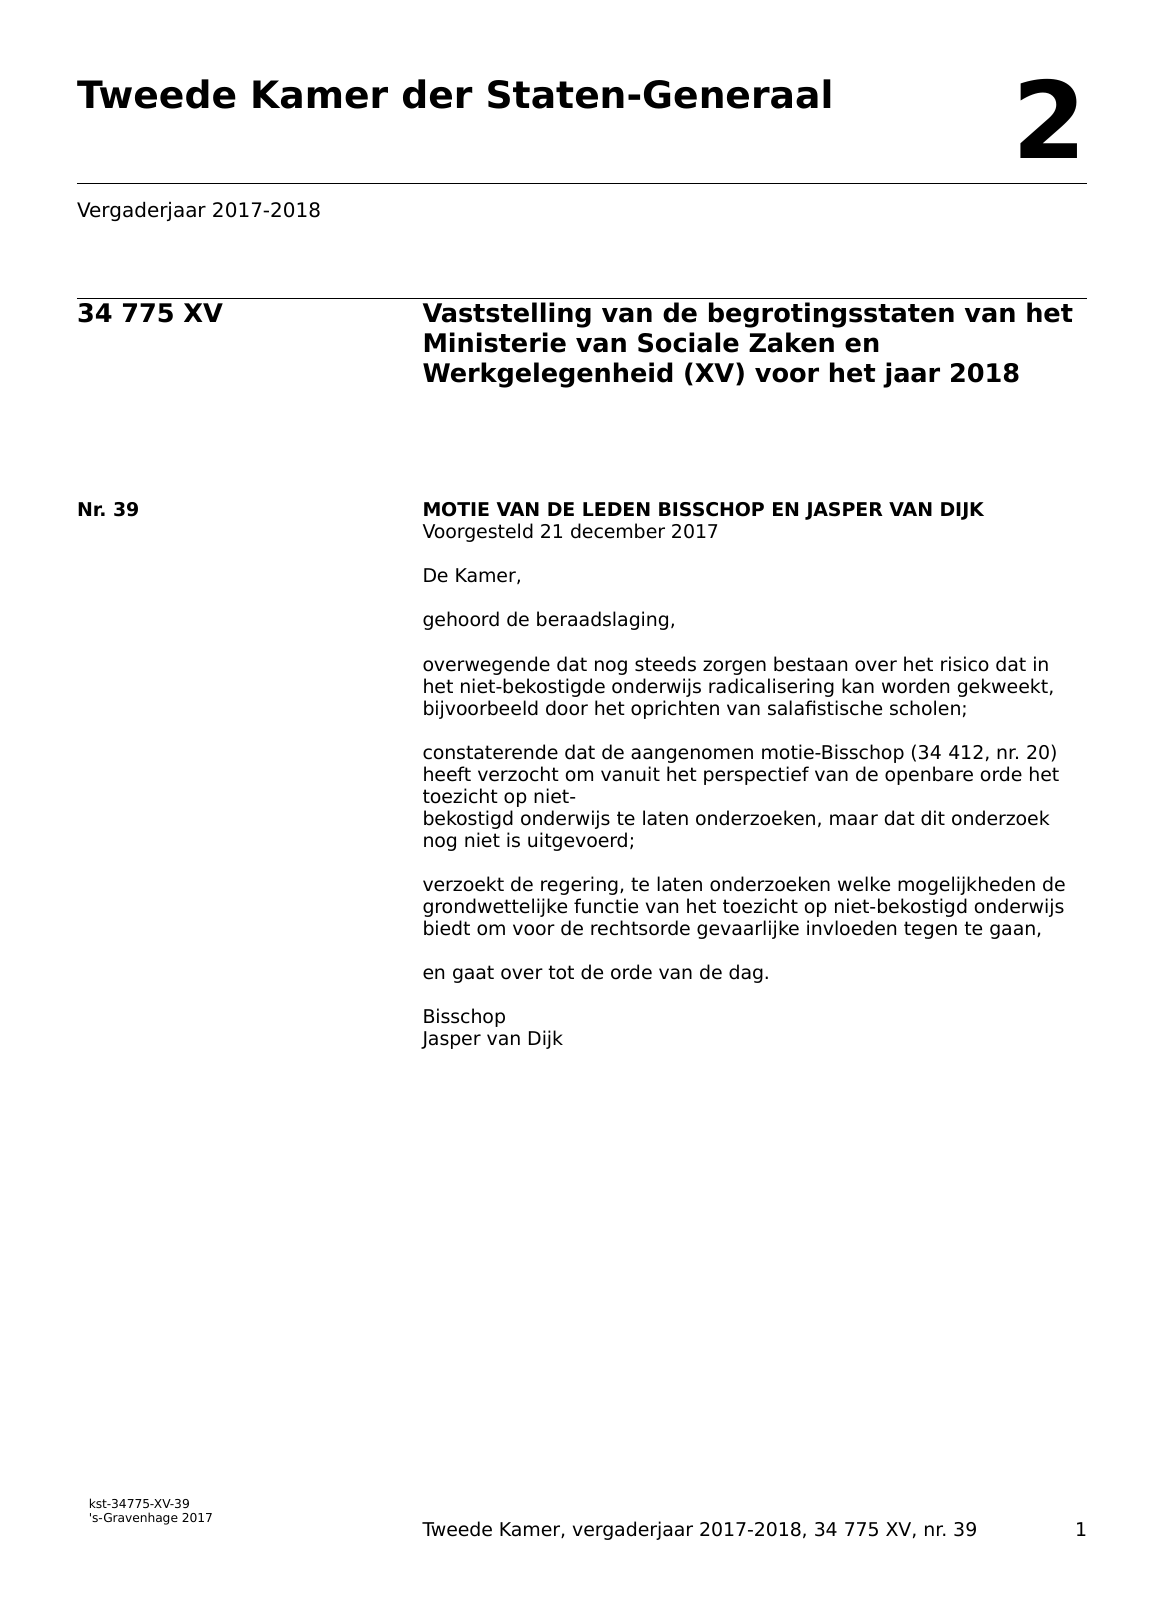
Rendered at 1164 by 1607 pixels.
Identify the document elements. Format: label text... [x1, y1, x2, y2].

text De Kamer, [422, 565, 1087, 587]
text Voorgesteld 21 december 2017 [422, 521, 1087, 543]
text 's-Gravenhage 2017 [88, 1511, 323, 1525]
text constaterende dat de aangenomen motie-Bisschop (34 412, nr. 20) heeft verzocht om vanuit het perspectief van de openbare orde het toezicht op niet- [422, 742, 1087, 808]
text kst-34775-XV-39 [88, 1497, 323, 1511]
subtitle 34 775 XV Vaststelling van de begrotingsstaten van het Ministerie van Sociale Zaken en Werkgelegenheid (XV) voor het jaar 2018 [77, 299, 1087, 388]
text Jasper van Dijk [422, 1028, 1087, 1050]
text verzoekt de regering, te laten onderzoeken welke mogelijkheden de grondwettelijke functie van het toezicht op niet-bekostigd onderwijs biedt om voor de rechtsorde gevaarlijke invloeden tegen te gaan, [422, 874, 1087, 940]
text overwegende dat nog steeds zorgen bestaan over het risico dat in het niet-bekostigde onderwijs radicalisering kan worden gekweekt, bijvoorbeeld door het oprichten van salafistische scholen; [422, 653, 1087, 719]
subtitle Nr. 39 MOTIE VAN DE LEDEN BISSCHOP EN JASPER VAN DIJK [77, 499, 1087, 521]
text Bisschop [422, 1006, 1087, 1028]
table_header 2 [886, 59, 1087, 183]
table_header Tweede Kamer der Staten-Generaal [77, 59, 886, 183]
text bekostigd onderwijs te laten onderzoeken, maar dat dit onderzoek nog niet is uitgevoerd; [422, 808, 1087, 852]
text en gaat over tot de orde van de dag. [422, 962, 1087, 984]
table_cell Vergaderjaar 2017-2018 [77, 184, 1087, 298]
text gehoord de beraadslaging, [422, 609, 1087, 631]
